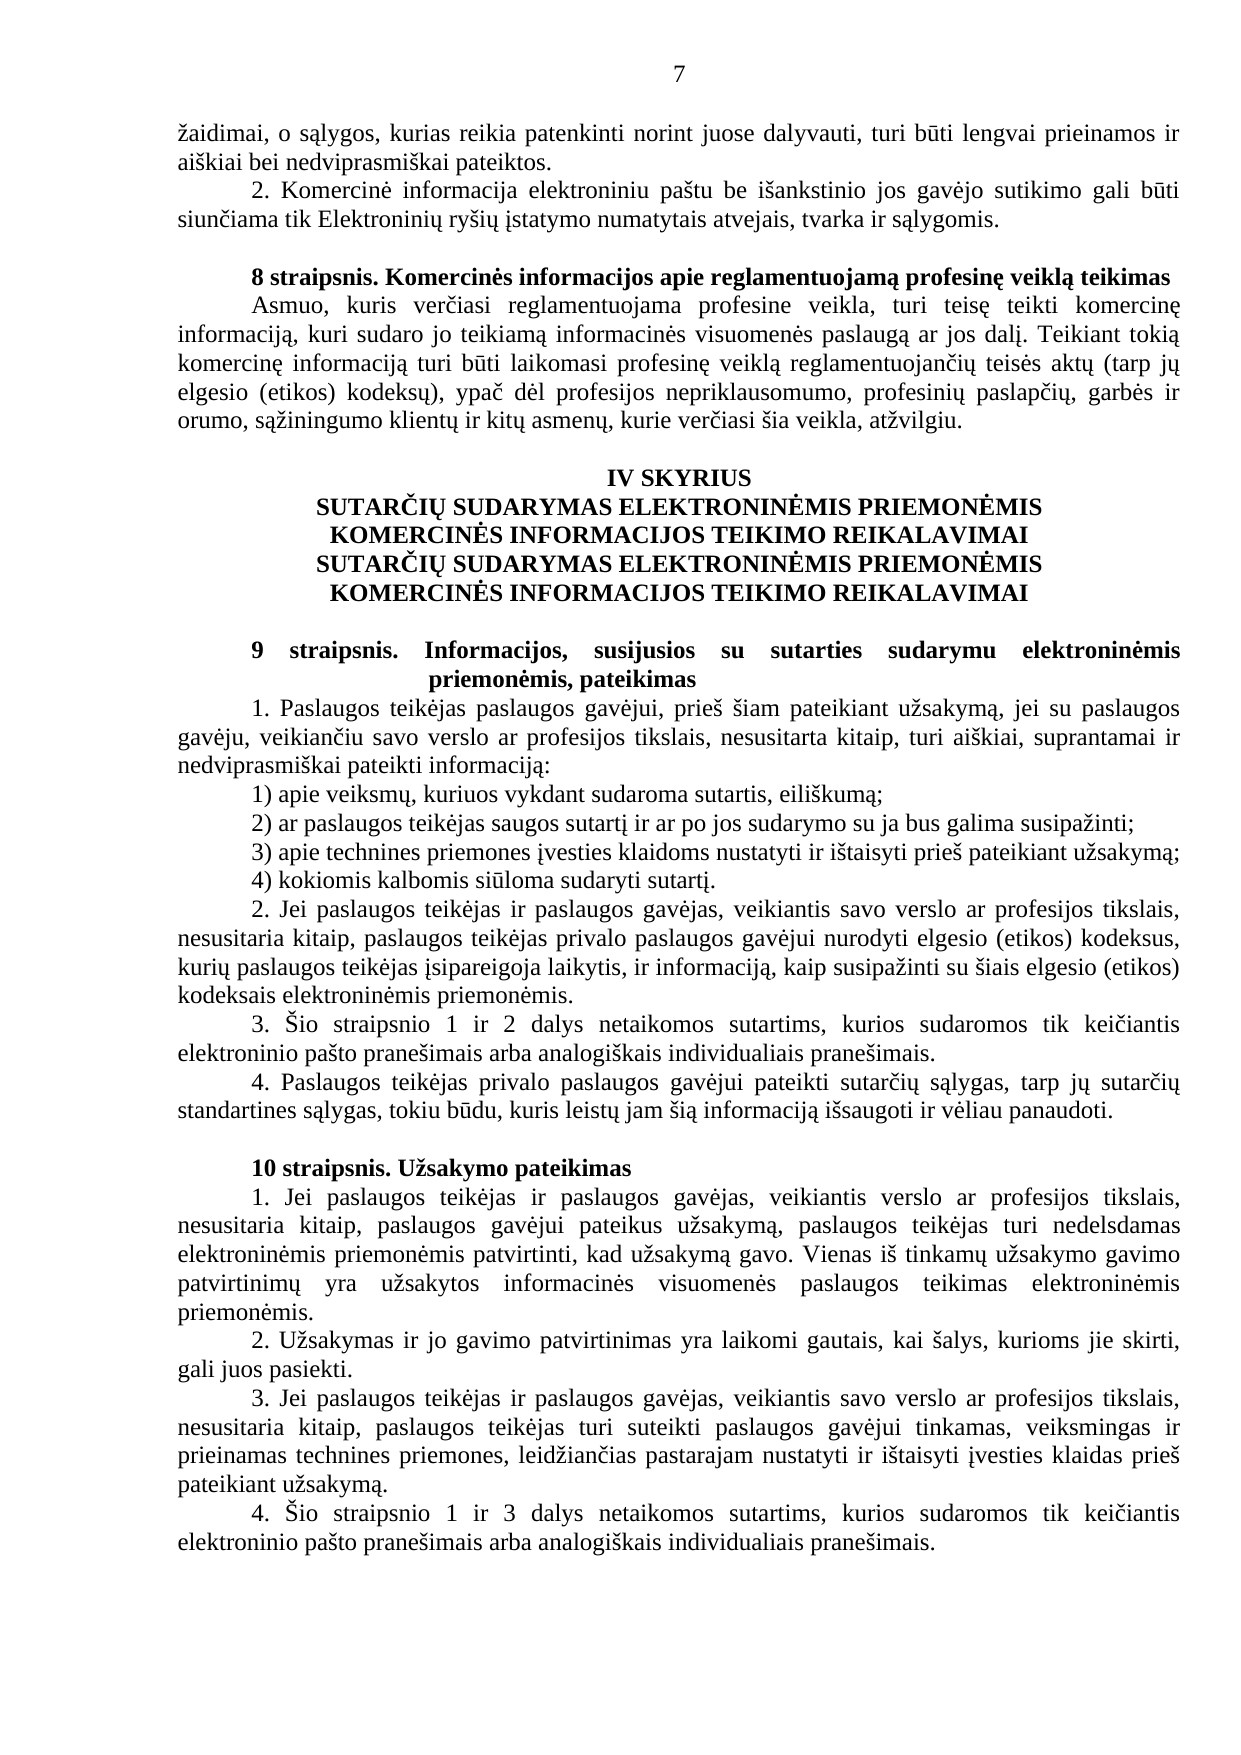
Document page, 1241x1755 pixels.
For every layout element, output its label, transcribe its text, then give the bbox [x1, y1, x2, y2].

text 1. Paslaugos teikėjas paslaugos gavėjui, prieš šiam pateikiant užsakymą, jei su paslaugos gavėju, veikiančiu savo verslo ar profesijos tikslais, nesusitarta kitaip, turi aiškiai, suprantamai ir nedviprasmiškai pateikti informaciją: [177, 693, 1181, 779]
text 1) apie veiksmų, kuriuos vykdant sudaroma sutartis, eiliškumą; [177, 779, 1181, 808]
text IV SKYRIUS [177, 463, 1181, 492]
text 2. Komercinė informacija elektroniniu paštu be išankstinio jos gavėjo sutikimo gali būti siunčiama tik Elektroninių ryšių įstatymo numatytais atvejais, tvarka ir sąlygomis. [177, 176, 1181, 233]
text SUTARČIŲ SUDARYMAS ELEKTRONINĖMIS PRIEMONĖMIS KOMERCINĖS INFORMACIJOS TEIKIMO REIKALAVIMAI SUTARČIŲ SUDARYMAS ELEKTRONINĖMIS PRIEMONĖMIS KOMERCINĖS INFORMACIJOS TEIKIMO REIKALAVIMAI [177, 492, 1181, 607]
text 8 straipsnis. Komercinės informacijos apie reglamentuojamą profesinę veiklą teikimas [251, 262, 1181, 291]
text 3. Jei paslaugos teikėjas ir paslaugos gavėjas, veikiantis savo verslo ar profesijos tikslais, nesusitaria kitaip, paslaugos teikėjas turi suteikti paslaugos gavėjui tinkamas, veiksmingas ir prieinamas technines priemones, leidžiančias pastarajam nustatyti ir ištaisyti įvesties klaidas prieš pateikiant užsakymą. [177, 1383, 1181, 1498]
text 2. Jei paslaugos teikėjas ir paslaugos gavėjas, veikiantis savo verslo ar profesijos tikslais, nesusitaria kitaip, paslaugos teikėjas privalo paslaugos gavėjui nurodyti elgesio (etikos) kodeksus, kurių paslaugos teikėjas įsipareigoja laikytis, ir informaciją, kaip susipažinti su šiais elgesio (etikos) kodeksais elektroninėmis priemonėmis. [177, 894, 1181, 1009]
text 2. Užsakymas ir jo gavimo patvirtinimas yra laikomi gautais, kai šalys, kurioms jie skirti, gali juos pasiekti. [177, 1326, 1181, 1383]
text 2) ar paslaugos teikėjas saugos sutartį ir ar po jos sudarymo su ja bus galima susipažinti; [177, 808, 1181, 837]
text 4) kokiomis kalbomis siūloma sudaryti sutartį. [177, 866, 1181, 894]
text 3. Šio straipsnio 1 ir 2 dalys netaikomos sutartims, kurios sudaromos tik keičiantis elektroninio pašto pranešimais arba analogiškais individualiais pranešimais. [177, 1009, 1181, 1067]
text 9 straipsnis. Informacijos, susijusios su sutarties sudarymu elektroninėmis priemonėmis, pateikimas [251, 636, 1181, 693]
text 10 straipsnis. Užsakymo pateikimas [177, 1153, 1181, 1182]
text 4. Šio straipsnio 1 ir 3 dalys netaikomos sutartims, kurios sudaromos tik keičiantis elektroninio pašto pranešimais arba analogiškais individualiais pranešimais. [177, 1498, 1181, 1556]
text 3) apie technines priemones įvesties klaidoms nustatyti ir ištaisyti prieš pateikiant užsakymą; [177, 837, 1181, 866]
text Asmuo, kuris verčiasi reglamentuojama profesine veikla, turi teisę teikti komercinę informaciją, kuri sudaro jo teikiamą informacinės visuomenės paslaugą ar jos dalį. Teikiant tokią komercinę informaciją turi būti laikomasi profesinę veiklą reglamentuojančių teisės aktų (tarp jų elgesio (etikos) kodeksų), ypač dėl profesijos nepriklausomumo, profesinių paslapčių, garbės ir orumo, sąžiningumo klientų ir kitų asmenų, kurie verčiasi šia veikla, atžvilgiu. [177, 291, 1181, 434]
text žaidimai, o sąlygos, kurias reikia patenkinti norint juose dalyvauti, turi būti lengvai prieinamos ir aiškiai bei nedviprasmiškai pateiktos. [177, 118, 1181, 176]
text 4. Paslaugos teikėjas privalo paslaugos gavėjui pateikti sutarčių sąlygas, tarp jų sutarčių standartines sąlygas, tokiu būdu, kuris leistų jam šią informaciją išsaugoti ir vėliau panaudoti. [177, 1067, 1181, 1124]
text 1. Jei paslaugos teikėjas ir paslaugos gavėjas, veikiantis verslo ar profesijos tikslais, nesusitaria kitaip, paslaugos gavėjui pateikus užsakymą, paslaugos teikėjas turi nedelsdamas elektroninėmis priemonėmis patvirtinti, kad užsakymą gavo. Vienas iš tinkamų užsakymo gavimo patvirtinimų yra užsakytos informacinės visuomenės paslaugos teikimas elektroninėmis priemonėmis. [177, 1182, 1181, 1326]
